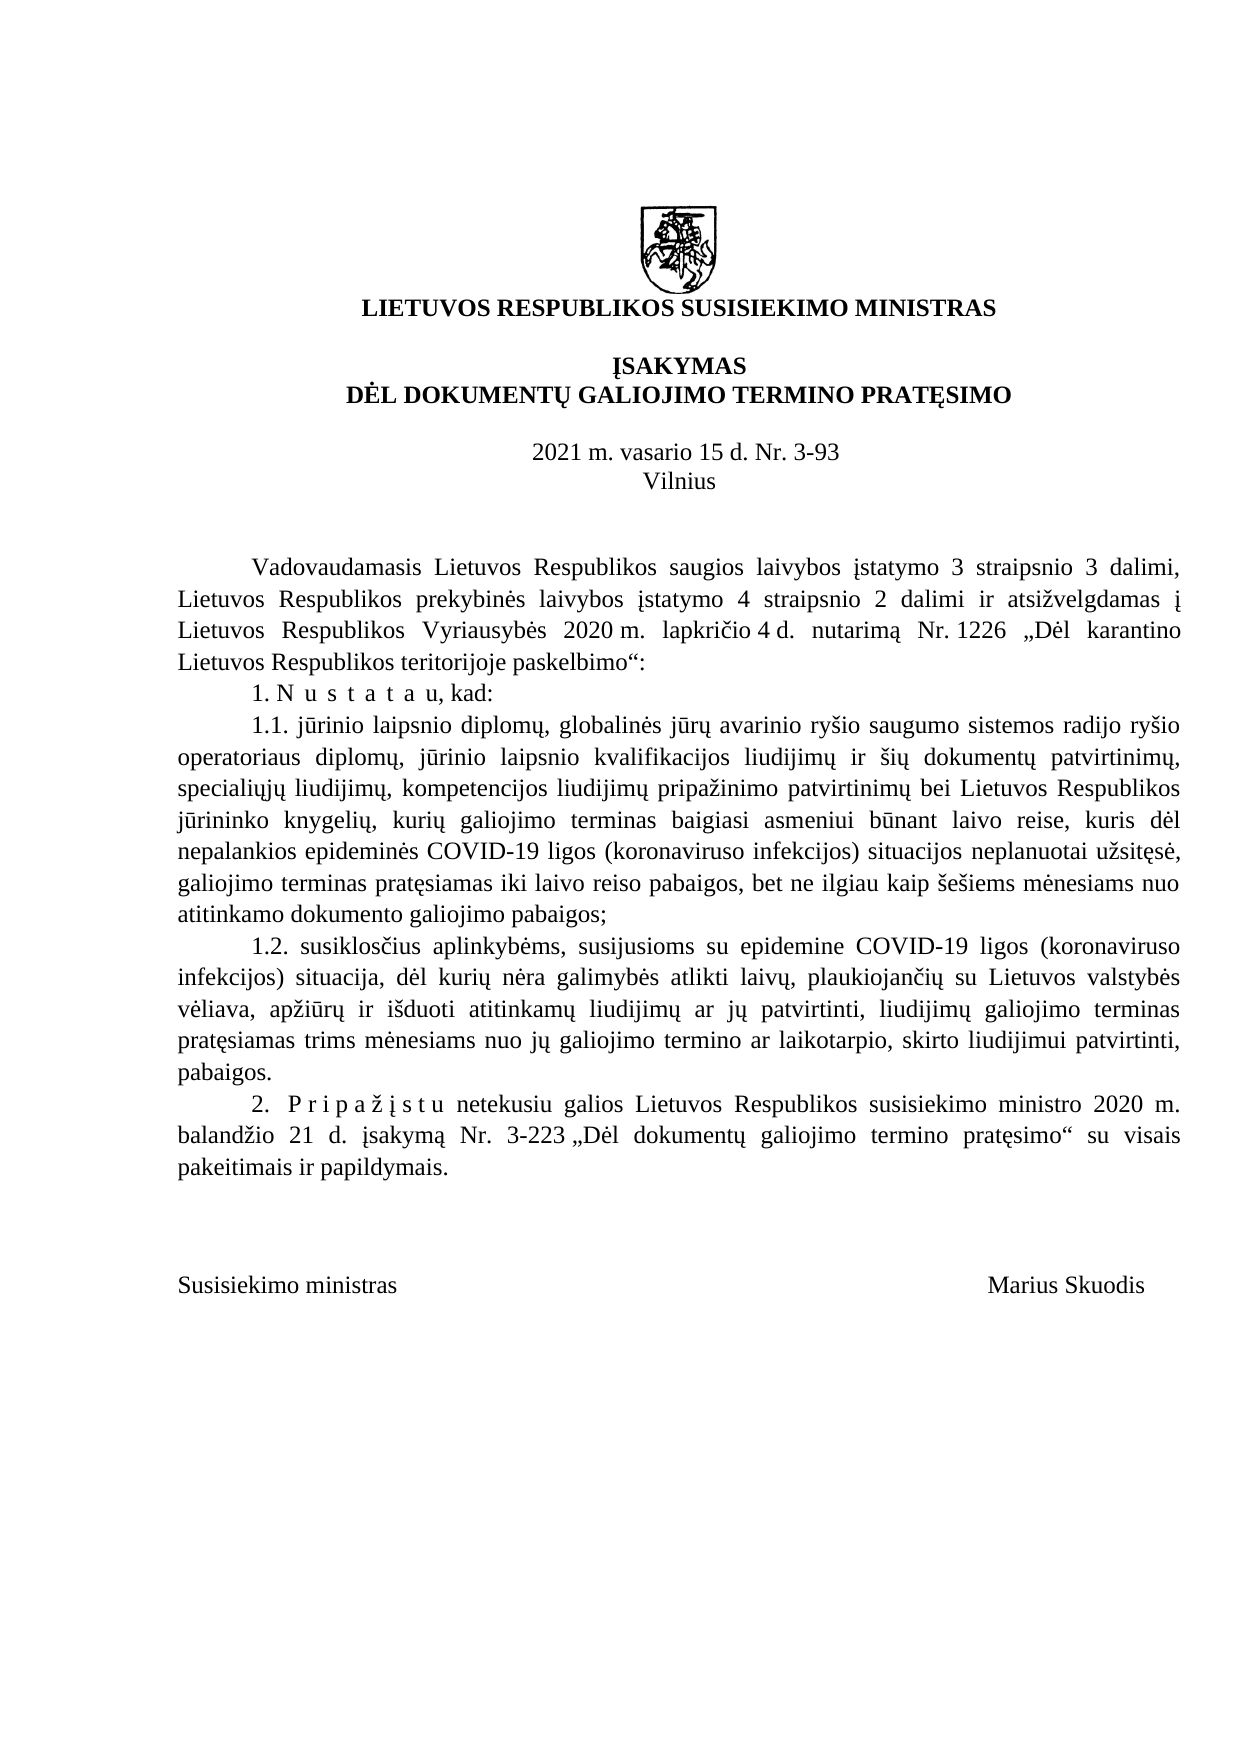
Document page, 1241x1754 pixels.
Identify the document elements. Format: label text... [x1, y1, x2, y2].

text Susisiekimo ministras Marius Skuodis [177, 1270, 1181, 1298]
text 1. Nustatau, kad: [177, 678, 1181, 707]
text LIETUVOS RESPUBLIKOS SUSISIEKIMO MINISTRAS [177, 293, 1181, 322]
text Vilnius [177, 466, 1181, 495]
text DĖL DOKUMENTŲ GALIOJIMO TERMINO PRATĘSIMO [177, 380, 1181, 408]
text 1.2. susiklosčius aplinkybėms, susijusioms su epidemine COVID-19 ligos (koronaviruso infekcijos) situacija, dėl kurių nėra galimybės atlikti laivų, plaukiojančių su Lietuvos valstybės vėliava, apžiūrų ir išduoti atitinkamų liudijimų ar jų patvirtinti, liudijimų galiojimo terminas pratęsiamas trims mėnesiams nuo jų galiojimo termino ar laikotarpio, skirto liudijimui patvirtinti, pabaigos. [177, 931, 1181, 1086]
text Vadovaudamasis Lietuvos Respublikos saugios laivybos įstatymo 3 straipsnio 3 dalimi, Lietuvos Respublikos prekybinės laivybos įstatymo 4 straipsnio 2 dalimi ir atsižvelgdamas į Lietuvos Respublikos Vyriausybės 2020 m. lapkričio 4 d. nutarimą Nr. 1226 „Dėl karantino Lietuvos Respublikos teritorijoje paskelbimo“: [177, 552, 1181, 676]
text ĮSAKYMAS [177, 351, 1181, 380]
text 2. Pripažįstu netekusiu galios Lietuvos Respublikos susisiekimo ministro 2020 m. balandžio 21 d. įsakymą Nr. 3-223 „Dėl dokumentų galiojimo termino pratęsimo“ su visais pakeitimais ir papildymais. [177, 1089, 1181, 1181]
text 2021 m. vasario 15 d. Nr. 3-93 [177, 437, 1181, 466]
text 1.1. jūrinio laipsnio diplomų, globalinės jūrų avarinio ryšio saugumo sistemos radijo ryšio operatoriaus diplomų, jūrinio laipsnio kvalifikacijos liudijimų ir šių dokumentų patvirtinimų, specialiųjų liudijimų, kompetencijos liudijimų pripažinimo patvirtinimų bei Lietuvos Respublikos jūrininko knygelių, kurių galiojimo terminas baigiasi asmeniui būnant laivo reise, kuris dėl nepalankios epideminės COVID-19 ligos (koronaviruso infekcijos) situacijos neplanuotai užsitęsė, galiojimo terminas pratęsiamas iki laivo reiso pabaigos, bet ne ilgiau kaip šešiems mėnesiams nuo atitinkamo dokumento galiojimo pabaigos; [177, 710, 1181, 928]
